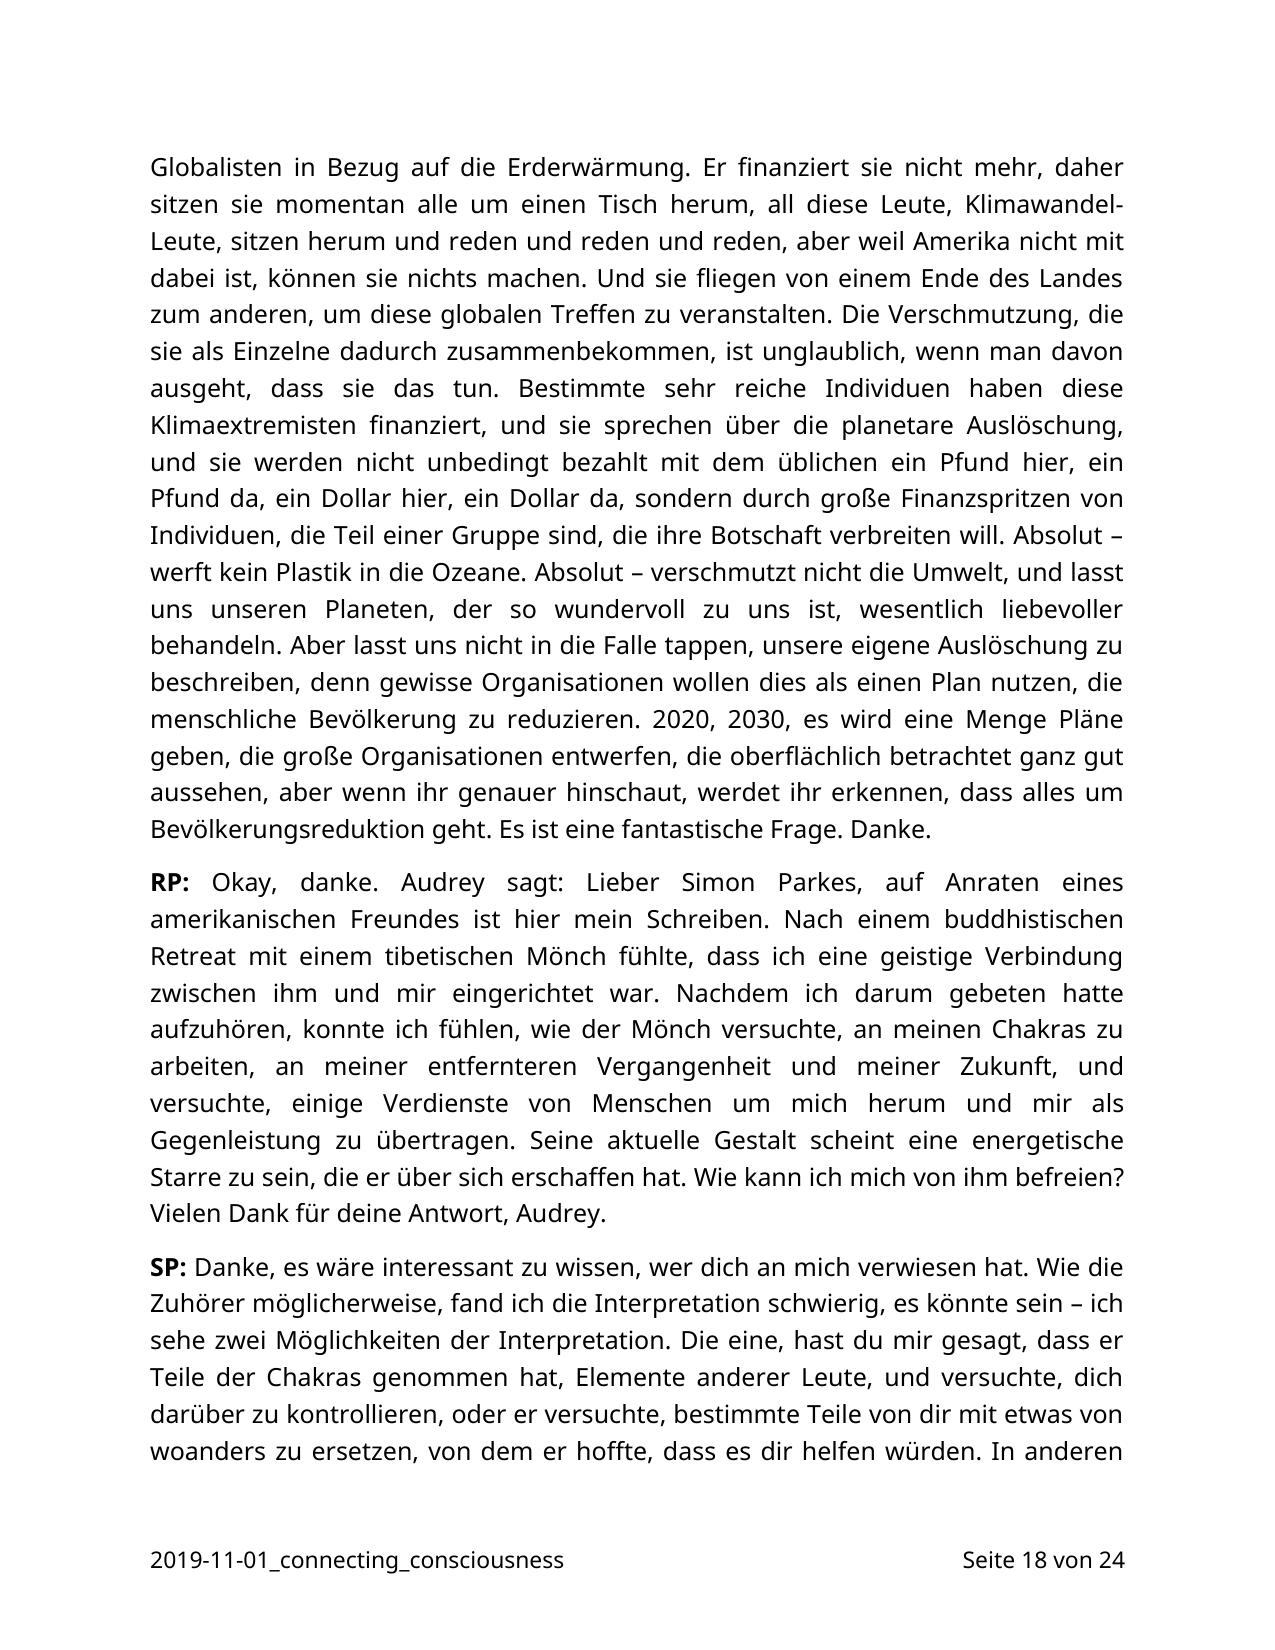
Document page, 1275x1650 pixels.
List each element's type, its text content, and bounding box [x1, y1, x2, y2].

text RP: Okay, danke. Audrey sagt: Lieber Simon Parkes, auf Anraten eines amerikanischen Freundes ist hier mein Schreiben. Nach einem buddhistischen Retreat mit einem tibetischen Mönch fühlte, dass ich eine geistige Verbindung zwischen ihm und mir eingerichtet war. Nachdem ich darum gebeten hatte aufzuhören, konnte ich fühlen, wie der Mönch versuchte, an meinen Chakras zu arbeiten, an meiner entfernteren Vergangenheit und meiner Zukunft, und versuchte, einige Verdienste von Menschen um mich herum und mir als Gegenleistung zu übertragen. Seine aktuelle Gestalt scheint eine energetische Starre zu sein, die er über sich erschaffen hat. Wie kann ich mich von ihm befreien? Vielen Dank für deine Antwort, Audrey. [150, 865, 1125, 1230]
text Globalisten in Bezug auf die Erderwärmung. Er finanziert sie nicht mehr, daher sitzen sie momentan alle um einen Tisch herum, all diese Leute, Klimawandel-Leute, sitzen herum und reden und reden und reden, aber weil Amerika nicht mit dabei ist, können sie nichts machen. Und sie fliegen von einem Ende des Landes zum anderen, um diese globalen Treffen zu veranstalten. Die Verschmutzung, die sie als Einzelne dadurch zusammenbekommen, ist unglaublich, wenn man davon ausgeht, dass sie das tun. Bestimmte sehr reiche Individuen haben diese Klimaextremisten finanziert, und sie sprechen über die planetare Auslöschung, und sie werden nicht unbedingt bezahlt mit dem üblichen ein Pfund hier, ein Pfund da, ein Dollar hier, ein Dollar da, sondern durch große Finanzspritzen von Individuen, die Teil einer Gruppe sind, die ihre Botschaft verbreiten will. Absolut – werft kein Plastik in die Ozeane. Absolut – verschmutzt nicht die Umwelt, und lasst uns unseren Planeten, der so wundervoll zu uns ist, wesentlich liebevoller behandeln. Aber lasst uns nicht in die Falle tappen, unsere eigene Auslöschung zu beschreiben, denn gewisse Organisationen wollen dies als einen Plan nutzen, die menschliche Bevölkerung zu reduzieren. 2020, 2030, es wird eine Menge Pläne geben, die große Organisationen entwerfen, die oberflächlich betrachtet ganz gut aussehen, aber wenn ihr genauer hinschaut, werdet ihr erkennen, dass alles um Bevölkerungsreduktion geht. Es ist eine fantastische Frage. Danke. [150, 150, 1125, 846]
text SP: Danke, es wäre interessant zu wissen, wer dich an mich verwiesen hat. Wie die Zuhörer möglicherweise, fand ich die Interpretation schwierig, es könnte sein – ich sehe zwei Möglichkeiten der Interpretation. Die eine, hast du mir gesagt, dass er Teile der Chakras genommen hat, Elemente anderer Leute, und versuchte, dich darüber zu kontrollieren, oder er versuchte, bestimmte Teile von dir mit etwas von woanders zu ersetzen, von dem er hoffte, dass es dir helfen würden. In anderen [150, 1249, 1125, 1467]
